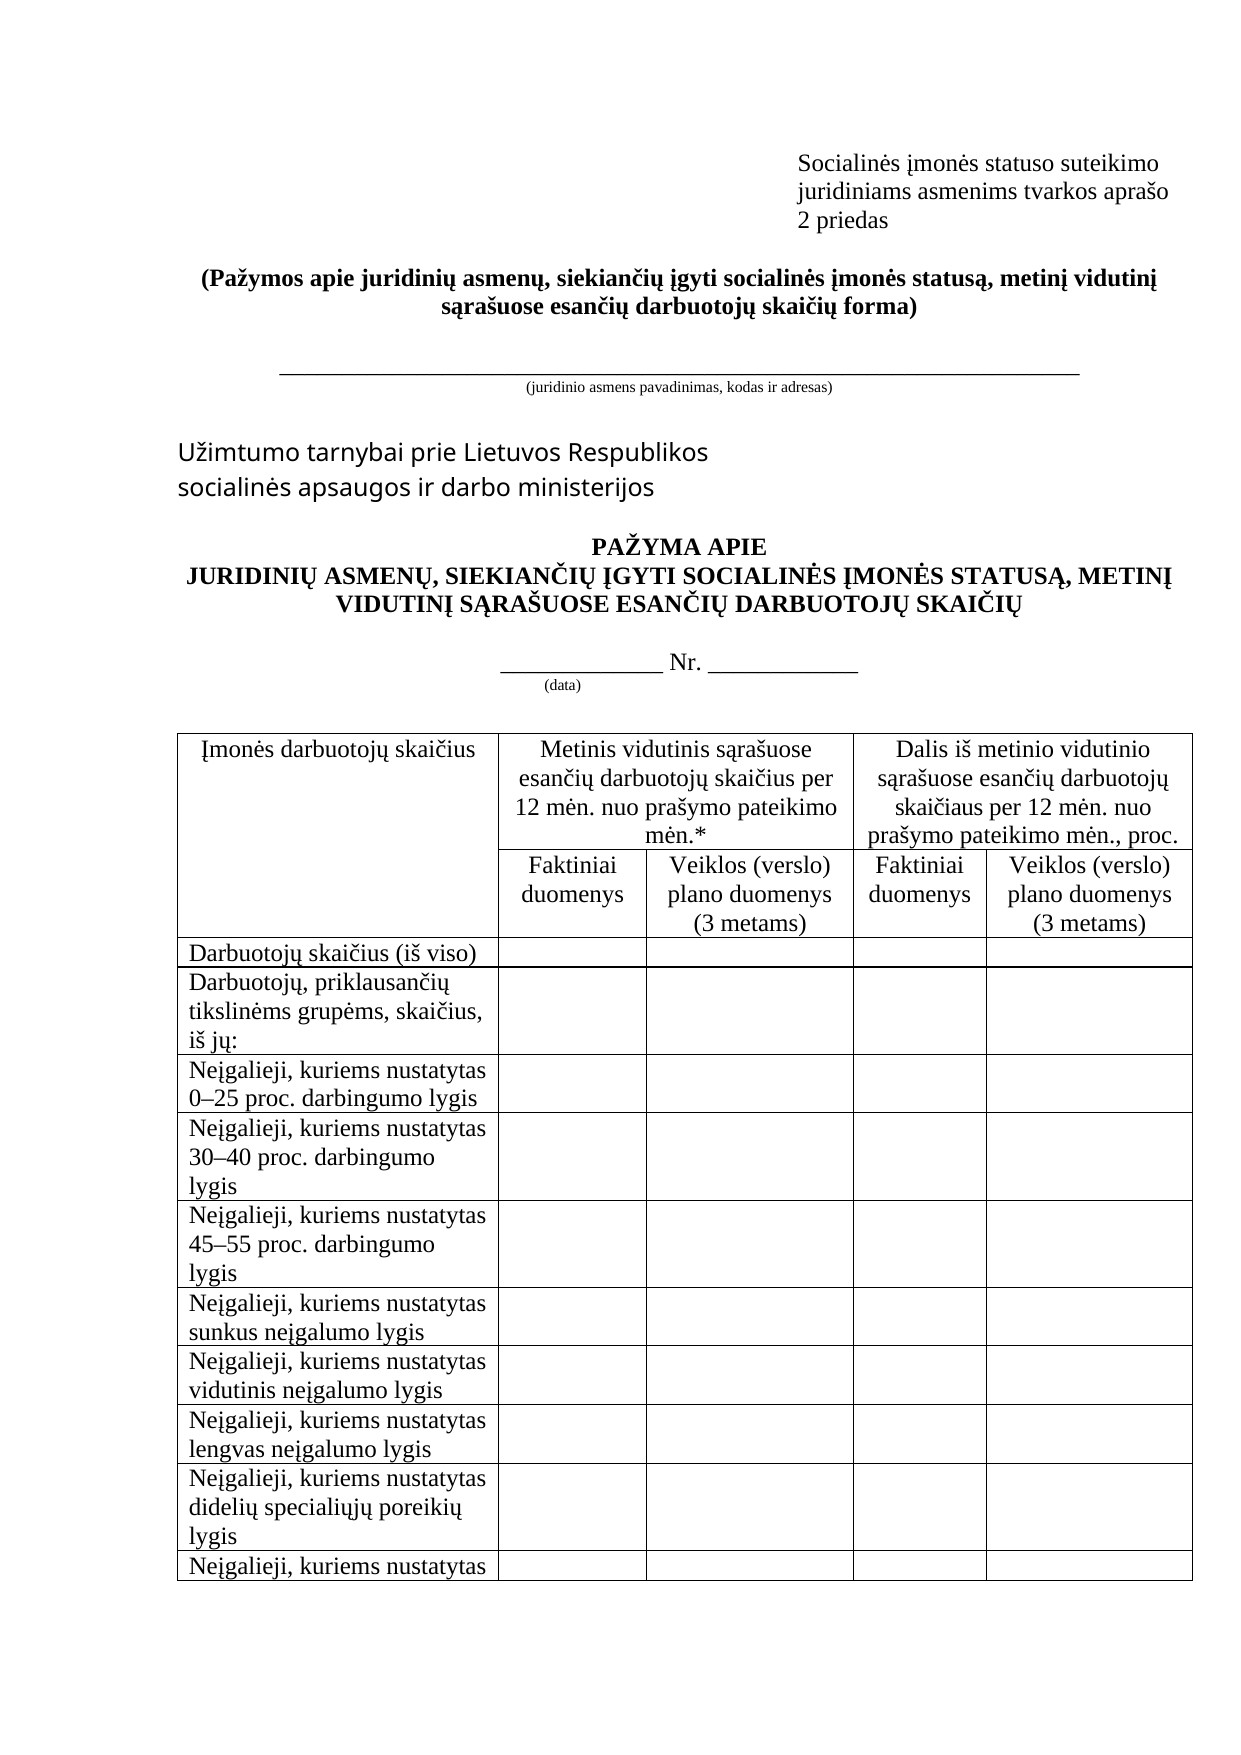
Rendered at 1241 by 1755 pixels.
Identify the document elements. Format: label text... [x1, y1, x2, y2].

table_cell [647, 1055, 853, 1112]
table_cell [854, 1346, 986, 1404]
table_cell [647, 1551, 853, 1579]
table_cell Neįgalieji, kuriems nustatytas lengvas neįgalumo lygis [178, 1405, 498, 1462]
table_cell [987, 1551, 1192, 1579]
table_cell [854, 968, 986, 1054]
table_cell Neįgalieji, kuriems nustatytas 30–40 proc. darbingumo lygis [178, 1113, 498, 1199]
table_header Dalis iš metinio vidutinio sąrašuose esančių darbuotojų skaičiaus per 12 mėn. nuo prašymo pateikimo mėn., proc. [854, 734, 1192, 849]
table_cell [647, 968, 853, 1054]
table_cell [987, 1113, 1192, 1199]
table_cell [854, 1113, 986, 1199]
table_cell [499, 938, 646, 966]
text ________________________________________________________________ [177, 349, 1181, 378]
table_header Įmonės darbuotojų skaičius [178, 734, 498, 937]
table_cell [647, 1405, 853, 1462]
table_cell [987, 1464, 1192, 1550]
table_cell [647, 1201, 853, 1287]
table_cell [647, 1346, 853, 1404]
table_cell [499, 1201, 646, 1287]
table_cell [854, 1551, 986, 1579]
table_cell Veiklos (verslo) plano duomenys (3 metams) [987, 850, 1192, 937]
table_header Metinis vidutinis sąrašuose esančių darbuotojų skaičius per 12 mėn. nuo prašymo pateikimo mėn.* [499, 734, 853, 849]
table_cell [499, 1405, 646, 1462]
table_cell Neįgalieji, kuriems nustatytas [178, 1551, 498, 1579]
text juridiniams asmenims tvarkos aprašo [649, 176, 1181, 205]
text Užimtumo tarnybai prie Lietuvos Respublikos [177, 435, 1181, 469]
table_cell Darbuotojų, priklausančių tikslinėms grupėms, skaičius, iš jų: [178, 968, 498, 1054]
text (juridinio asmens pavadinimas, kodas ir adresas) [177, 378, 1181, 406]
table_cell [499, 1551, 646, 1579]
table_cell Neįgalieji, kuriems nustatytas 45–55 proc. darbingumo lygis [178, 1201, 498, 1287]
table_cell [987, 1346, 1192, 1404]
text (Pažymos apie juridinių asmenų, siekiančių įgyti socialinės įmonės statusą, metinį vidutinį sąrašuose esančių darbuotojų skaičių forma) [177, 263, 1181, 320]
table_cell [499, 968, 646, 1054]
table_cell [987, 968, 1192, 1054]
table_cell [854, 1055, 986, 1112]
table_cell [499, 1464, 646, 1550]
table_cell Faktiniai duomenys [499, 850, 646, 937]
table_cell Faktiniai duomenys [854, 850, 986, 937]
table_cell [647, 938, 853, 966]
table_cell [499, 1288, 646, 1345]
table_cell [987, 1201, 1192, 1287]
text socialinės apsaugos ir darbo ministerijos [177, 469, 1181, 503]
table_cell [854, 1464, 986, 1550]
table_cell [499, 1346, 646, 1404]
text (data) [177, 676, 1181, 704]
table_cell [499, 1055, 646, 1112]
table_cell [854, 1288, 986, 1345]
table_cell [647, 1288, 853, 1345]
text 2 priedas [649, 205, 1181, 234]
text _____________ Nr. ____________ [177, 647, 1181, 676]
table_cell [647, 1464, 853, 1550]
table_cell [987, 1288, 1192, 1345]
table_cell Neįgalieji, kuriems nustatytas didelių specialiųjų poreikių lygis [178, 1464, 498, 1550]
table_cell Darbuotojų skaičius (iš viso) [178, 938, 498, 966]
table_cell [987, 1405, 1192, 1462]
table_cell [854, 1201, 986, 1287]
table_cell [987, 938, 1192, 966]
table_cell Veiklos (verslo) plano duomenys (3 metams) [647, 850, 853, 937]
text Socialinės įmonės statuso suteikimo [649, 148, 1181, 176]
text JURIDINIŲ ASMENŲ, SIEKIANČIŲ ĮGYTI SOCIALINĖS ĮMONĖS STATUSĄ, METINĮ VIDUTINĮ SĄRAŠUOSE ESANČIŲ DARBUOTOJŲ SKAIČIŲ [177, 561, 1181, 618]
table_cell [854, 1405, 986, 1462]
table_cell [854, 938, 986, 966]
table_cell Neįgalieji, kuriems nustatytas sunkus neįgalumo lygis [178, 1288, 498, 1345]
table_cell [987, 1055, 1192, 1112]
table_cell Neįgalieji, kuriems nustatytas 0–25 proc. darbingumo lygis [178, 1055, 498, 1112]
text PAŽYMA APIE [177, 532, 1181, 561]
table_cell [647, 1113, 853, 1199]
table_cell Neįgalieji, kuriems nustatytas vidutinis neįgalumo lygis [178, 1346, 498, 1404]
table_cell [499, 1113, 646, 1199]
